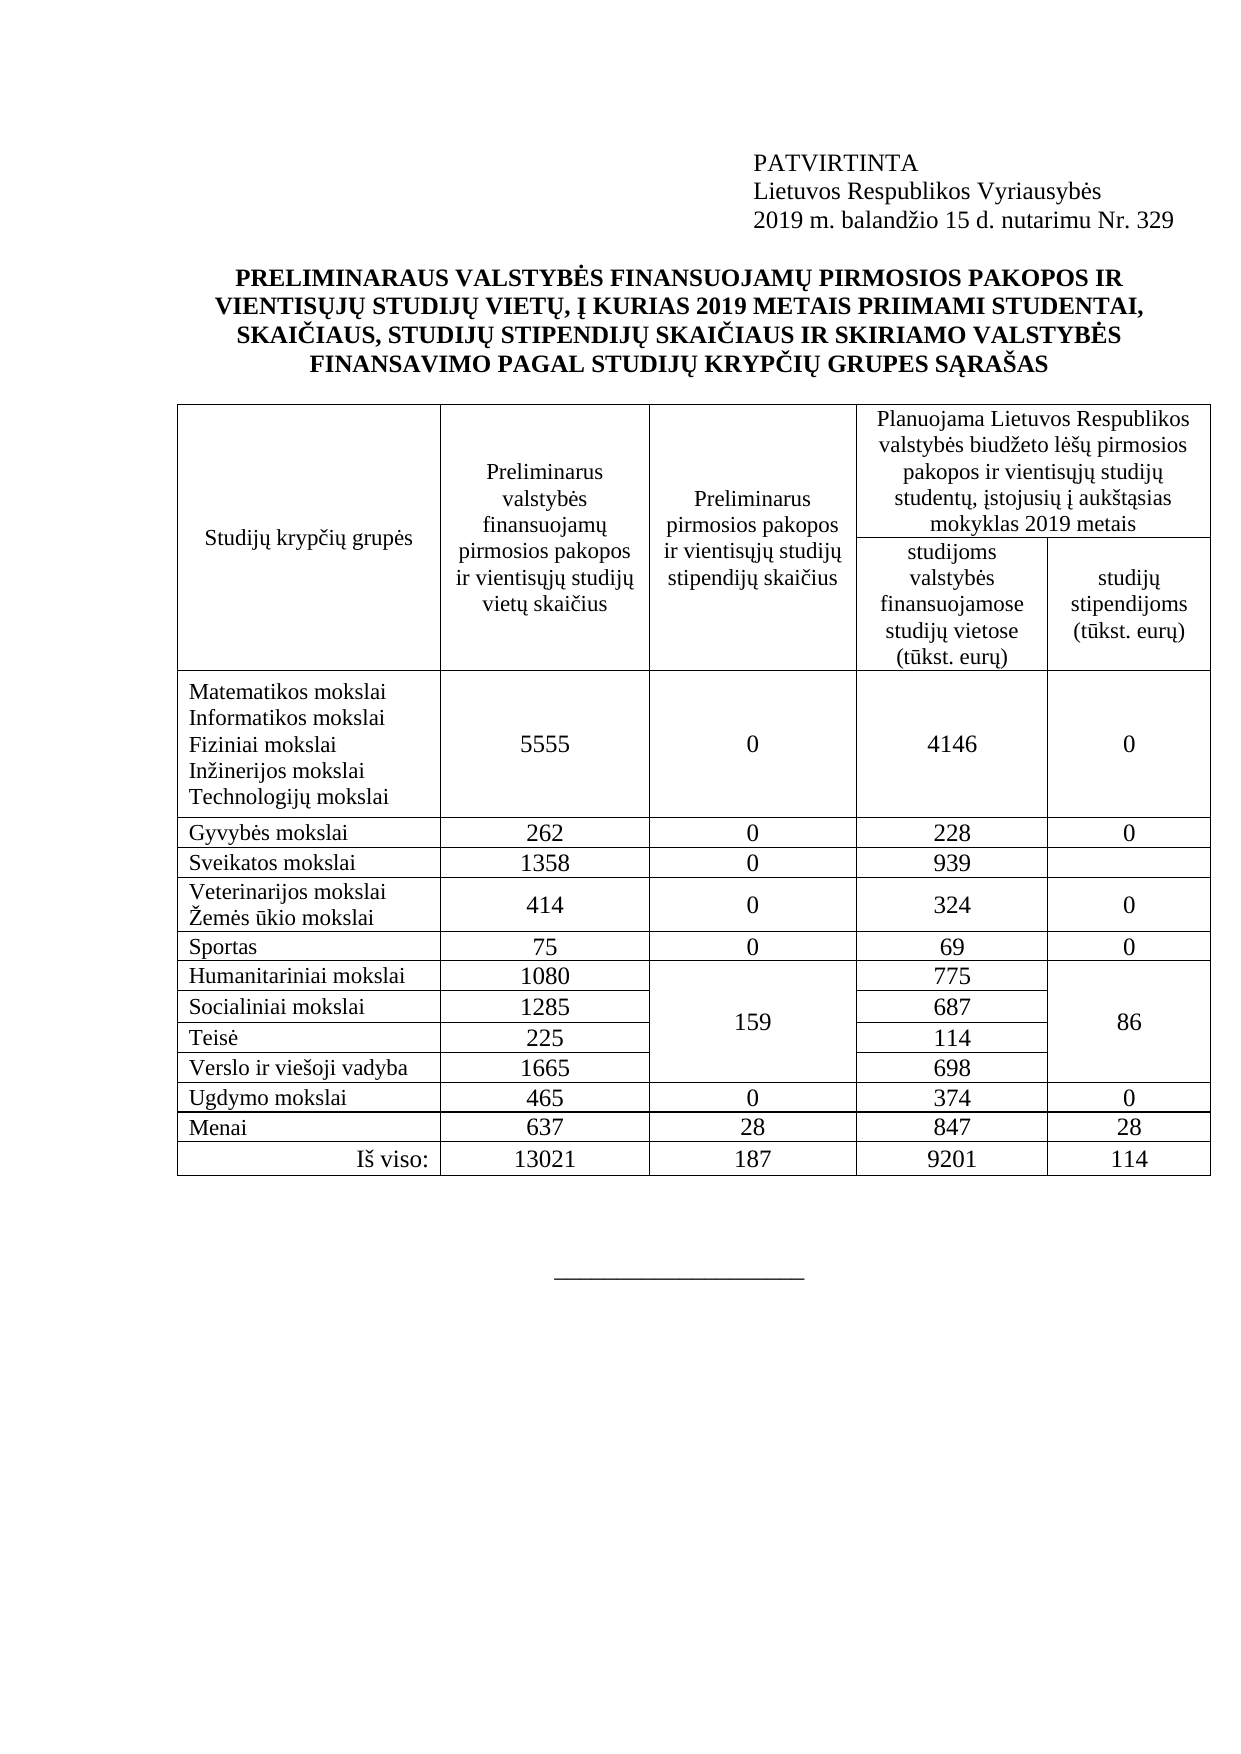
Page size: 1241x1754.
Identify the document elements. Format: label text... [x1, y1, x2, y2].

table_header Preliminarus pirmosios pakopos ir vientisųjų studijų stipendijų skaičius [650, 405, 856, 669]
table_cell 225 [441, 1023, 649, 1052]
table_cell 0 [650, 878, 856, 931]
table_cell 86 [1048, 961, 1210, 1082]
table_cell 0 [650, 818, 856, 847]
table_cell 13021 [441, 1142, 649, 1175]
table_cell studijoms valstybės finansuojamose studijų vietose (tūkst. eurų) [857, 538, 1047, 669]
table_cell 465 [441, 1083, 649, 1111]
table_cell 0 [650, 848, 856, 877]
table_cell 687 [857, 991, 1047, 1022]
table_cell 775 [857, 961, 1047, 990]
table_cell Iš viso: [178, 1142, 440, 1175]
table_cell Menai [178, 1113, 440, 1141]
table_cell Veterinarijos mokslai Žemės ūkio mokslai [178, 878, 440, 931]
table_cell 1080 [441, 961, 649, 990]
table_cell 114 [857, 1023, 1047, 1052]
table_cell 0 [650, 671, 856, 817]
table_header Planuojama Lietuvos Respublikos valstybės biudžeto lėšų pirmosios pakopos ir vientisųjų studijų studentų, įstojusių į aukštąsias mokyklas 2019 metais [857, 405, 1210, 537]
table_cell Socialiniai mokslai [178, 991, 440, 1022]
text –––––––––––––––––––– [177, 1262, 1181, 1291]
text Lietuvos Respublikos Vyriausybės 2019 m. balandžio 15 d. nutarimu Nr. 329 [753, 176, 1181, 234]
table_cell Sportas [178, 932, 440, 960]
table_cell 0 [650, 932, 856, 960]
table_cell 324 [857, 878, 1047, 931]
table_cell 1285 [441, 991, 649, 1022]
table_cell Ugdymo mokslai [178, 1083, 440, 1111]
table_header Studijų krypčių grupės [178, 405, 440, 669]
text PATVIRTINTA [753, 148, 1181, 176]
table_cell Gyvybės mokslai [178, 818, 440, 847]
table_cell 374 [857, 1083, 1047, 1111]
table_cell 637 [441, 1113, 649, 1141]
table_cell 159 [650, 961, 856, 1082]
table_cell 0 [1048, 1083, 1210, 1111]
table_cell 4146 [857, 671, 1047, 817]
table_header Preliminarus valstybės finansuojamų pirmosios pakopos ir vientisųjų studijų vietų skaičius [441, 405, 649, 669]
table_cell 75 [441, 932, 649, 960]
table_cell 1665 [441, 1053, 649, 1082]
table_cell 414 [441, 878, 649, 931]
table_cell 698 [857, 1053, 1047, 1082]
table_cell 939 [857, 848, 1047, 877]
table_cell Matematikos mokslai Informatikos mokslai Fiziniai mokslai Inžinerijos mokslai Technologijų mokslai [178, 671, 440, 817]
table_cell Verslo ir viešoji vadyba [178, 1053, 440, 1082]
table_cell 0 [1048, 818, 1210, 847]
table_cell [1048, 848, 1210, 877]
table_cell 28 [650, 1113, 856, 1141]
table_cell 114 [1048, 1142, 1210, 1175]
table_cell 0 [1048, 878, 1210, 931]
table_cell Teisė [178, 1023, 440, 1052]
text PRELIMINARAUS VALSTYBĖS FINANSUOJAMŲ PIRMOSIOS PAKOPOS IR VIENTISŲJŲ STUDIJŲ VIETŲ, Į KURIAS 2019 METAIS PRIIMAMI STUDENTAI, SKAIČIAUS, STUDIJŲ STIPENDIJŲ SKAIČIAUS IR SKIRIAMO VALSTYBĖS FINANSAVIMO PAGAL STUDIJŲ KRYPČIŲ GRUPES SĄRAŠAS [177, 263, 1181, 378]
table_cell 5555 [441, 671, 649, 817]
table_cell 0 [650, 1083, 856, 1111]
table_cell 0 [1048, 671, 1210, 817]
table_cell 1358 [441, 848, 649, 877]
table_cell Humanitariniai mokslai [178, 961, 440, 990]
table_cell 0 [1048, 932, 1210, 960]
table_cell 28 [1048, 1113, 1210, 1141]
table_cell 187 [650, 1142, 856, 1175]
table_cell 228 [857, 818, 1047, 847]
table_cell 9201 [857, 1142, 1047, 1175]
table_cell 262 [441, 818, 649, 847]
table_cell 69 [857, 932, 1047, 960]
table_cell 847 [857, 1113, 1047, 1141]
table_cell studijų stipendijoms (tūkst. eurų) [1048, 538, 1210, 669]
table_cell Sveikatos mokslai [178, 848, 440, 877]
